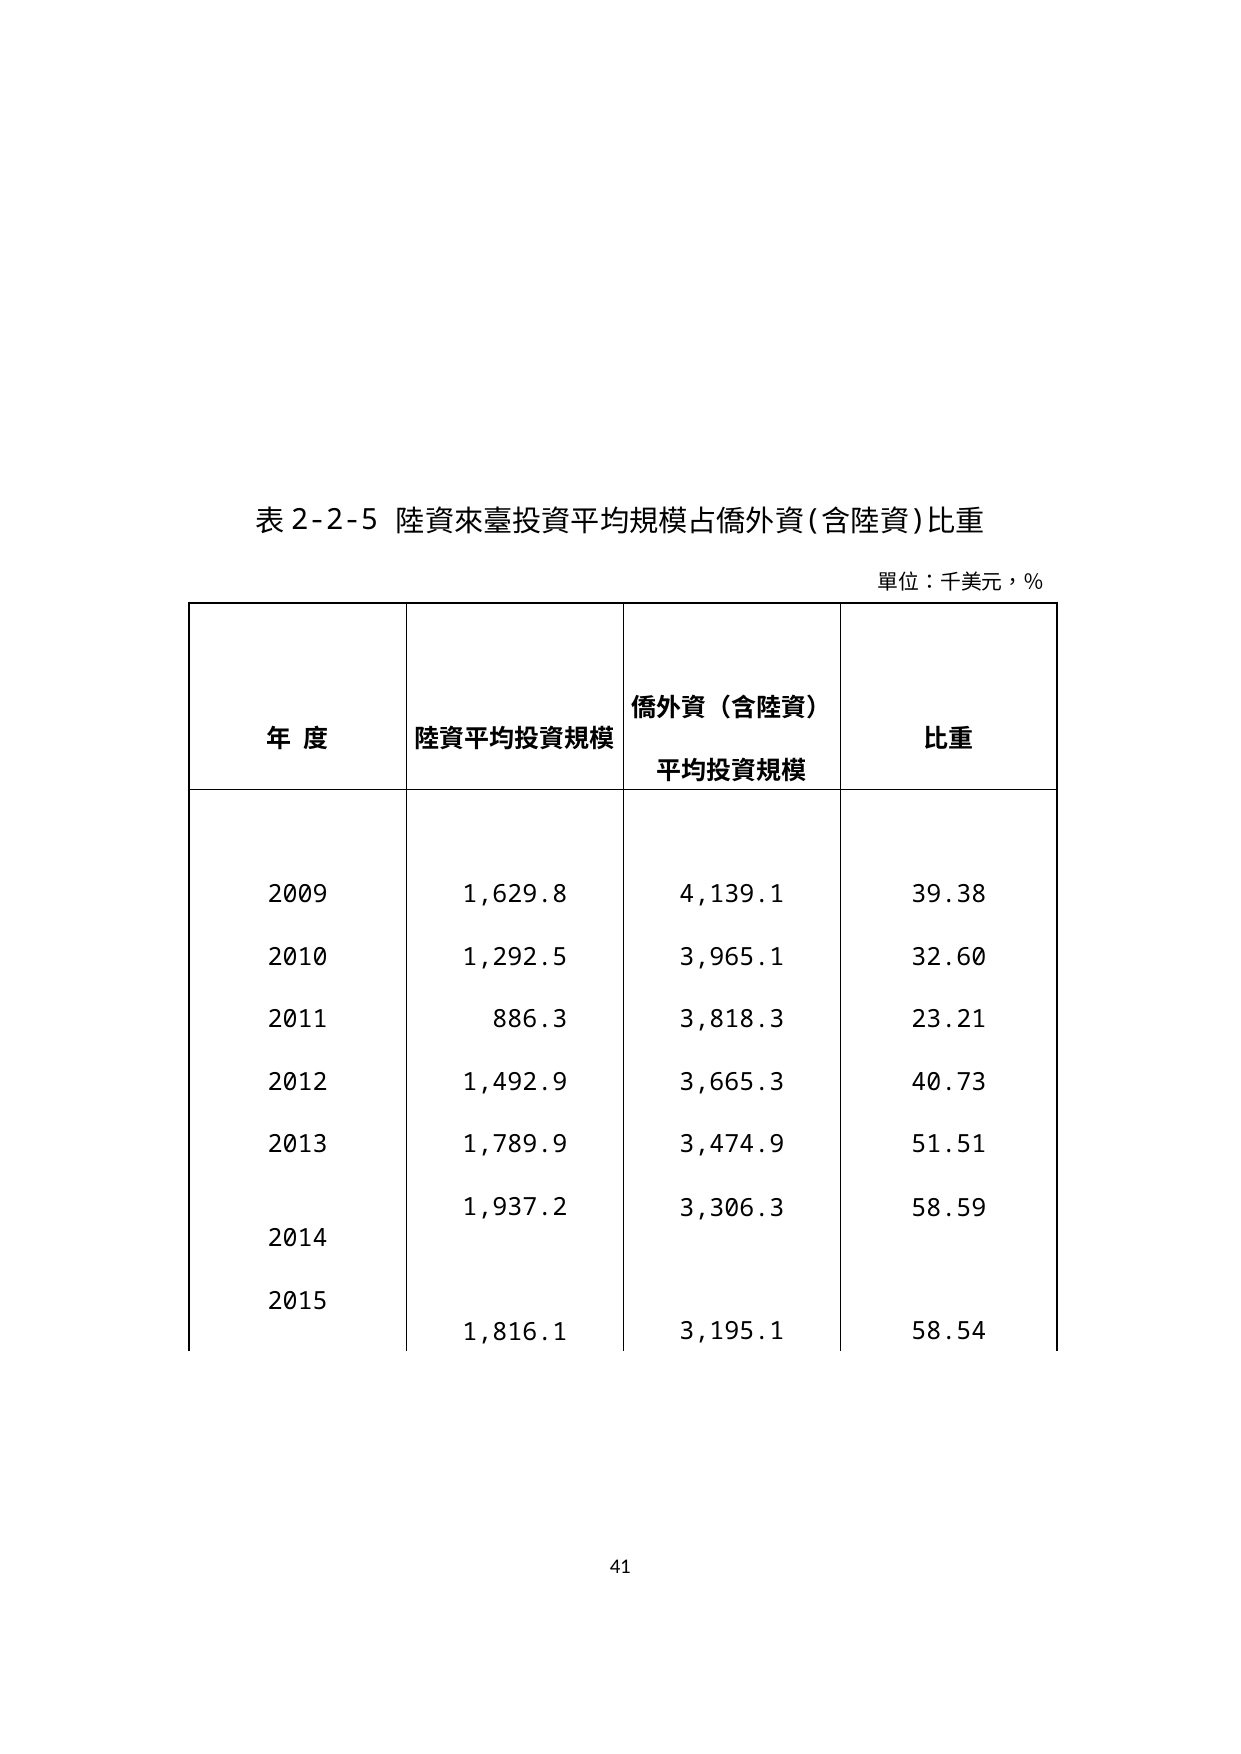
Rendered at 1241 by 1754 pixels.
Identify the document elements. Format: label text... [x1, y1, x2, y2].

table_cell 2013 [190, 1102, 406, 1164]
table_cell 32.60 [841, 914, 1056, 977]
table_cell 2009 [190, 790, 406, 914]
table_header 比重 [841, 604, 1056, 789]
table_cell 1,292.5 [407, 914, 623, 977]
table_cell 1,789.9 [407, 1102, 623, 1164]
table_cell 40.73 [841, 1039, 1056, 1102]
table_cell 3,474.9 [624, 1102, 840, 1164]
table_header 陸資平均投資規模 [407, 604, 623, 789]
table_cell 3,306.3 3,195.1 [624, 1164, 840, 1351]
table_cell 886.3 [407, 977, 623, 1039]
table_cell 23.21 [841, 977, 1056, 1039]
table_cell 1,492.9 [407, 1039, 623, 1102]
table_cell 2014 2015 [190, 1164, 406, 1351]
table_cell 3,818.3 [624, 977, 840, 1039]
table_cell 1,937.2 1,816.1 [407, 1164, 623, 1351]
table_header 僑外資（含陸資） 平均投資規模 [624, 604, 840, 789]
table_cell 58.59 58.54 [841, 1164, 1056, 1351]
table_cell 4,139.1 [624, 790, 840, 914]
table_cell 39.38 [841, 790, 1056, 914]
table_header 年 度 [190, 604, 406, 789]
table_cell 2010 [190, 914, 406, 977]
table_cell 2012 [190, 1039, 406, 1102]
table_cell 2011 [190, 977, 406, 1039]
table_cell 1,629.8 [407, 790, 623, 914]
table_cell 3,965.1 [624, 914, 840, 977]
text 表2-2-5 陸資來臺投資平均規模占僑外資(含陸資)比重 [162, 477, 1078, 539]
table_cell 51.51 [841, 1102, 1056, 1164]
text 單位：千美元，％ [187, 539, 1044, 602]
table_cell 3,665.3 [624, 1039, 840, 1102]
